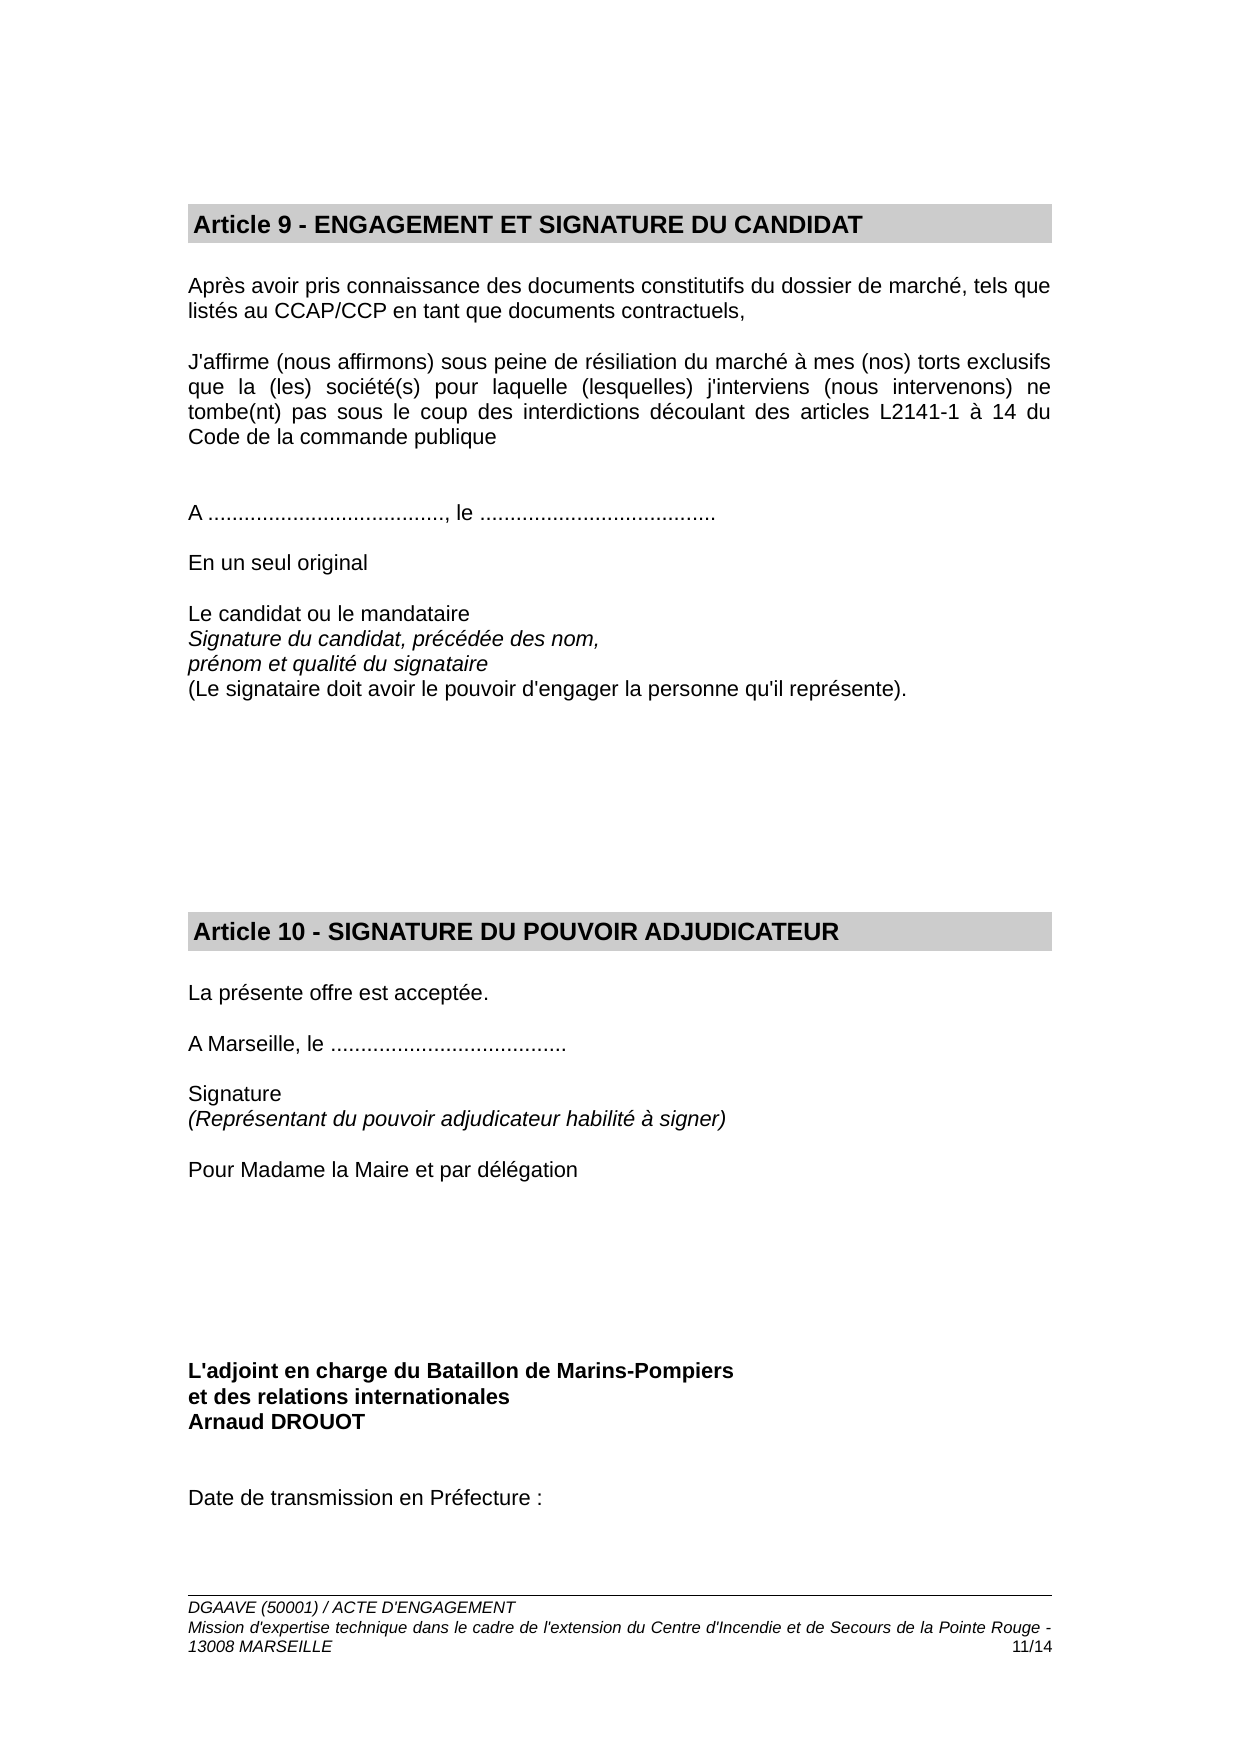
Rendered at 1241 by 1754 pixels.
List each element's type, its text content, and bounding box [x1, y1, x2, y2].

text En un seul original [188, 550, 1052, 576]
subtitle ENGAGEMENT ET SIGNATURE DU CANDIDAT [190, 207, 1050, 241]
text et des relations internationales [188, 1384, 1052, 1409]
text (Le signataire doit avoir le pouvoir d'engager la personne qu'il représente). [188, 676, 1052, 702]
text Signature du candidat, précédée des nom, [188, 626, 1052, 651]
text L'adjoint en charge du Bataillon de Marins-Pompiers [188, 1358, 1052, 1384]
text Après avoir pris connaissance des documents constitutifs du dossier de marché, tels que listés au CCAP/CCP en tant que documents contractuels, [188, 273, 1052, 323]
text (Représentant du pouvoir adjudicateur habilité à signer) [188, 1106, 1052, 1132]
text A ......................................., le ....................................... [188, 500, 1052, 525]
text Arnaud DROUOT [188, 1409, 1052, 1434]
subtitle SIGNATURE DU POUVOIR ADJUDICATEUR [190, 914, 1050, 949]
text A Marseille, le ....................................... [188, 1031, 1052, 1056]
text prénom et qualité du signataire [188, 651, 1052, 676]
text Le candidat ou le mandataire [188, 601, 1052, 626]
text Signature [188, 1081, 1052, 1106]
text J'affirme (nous affirmons) sous peine de résiliation du marché à mes (nos) torts exclusifs que la (les) société(s) pour laquelle (lesquelles) j'interviens (nous intervenons) ne tombe(nt) pas sous le coup des interdictions découlant des articles L2141-1 à 14 du Code de la commande publique [188, 349, 1052, 449]
text La présente offre est acceptée. [188, 980, 1052, 1006]
text Pour Madame la Maire et par délégation [188, 1157, 1052, 1182]
text Date de transmission en Préfecture : [188, 1484, 1052, 1510]
